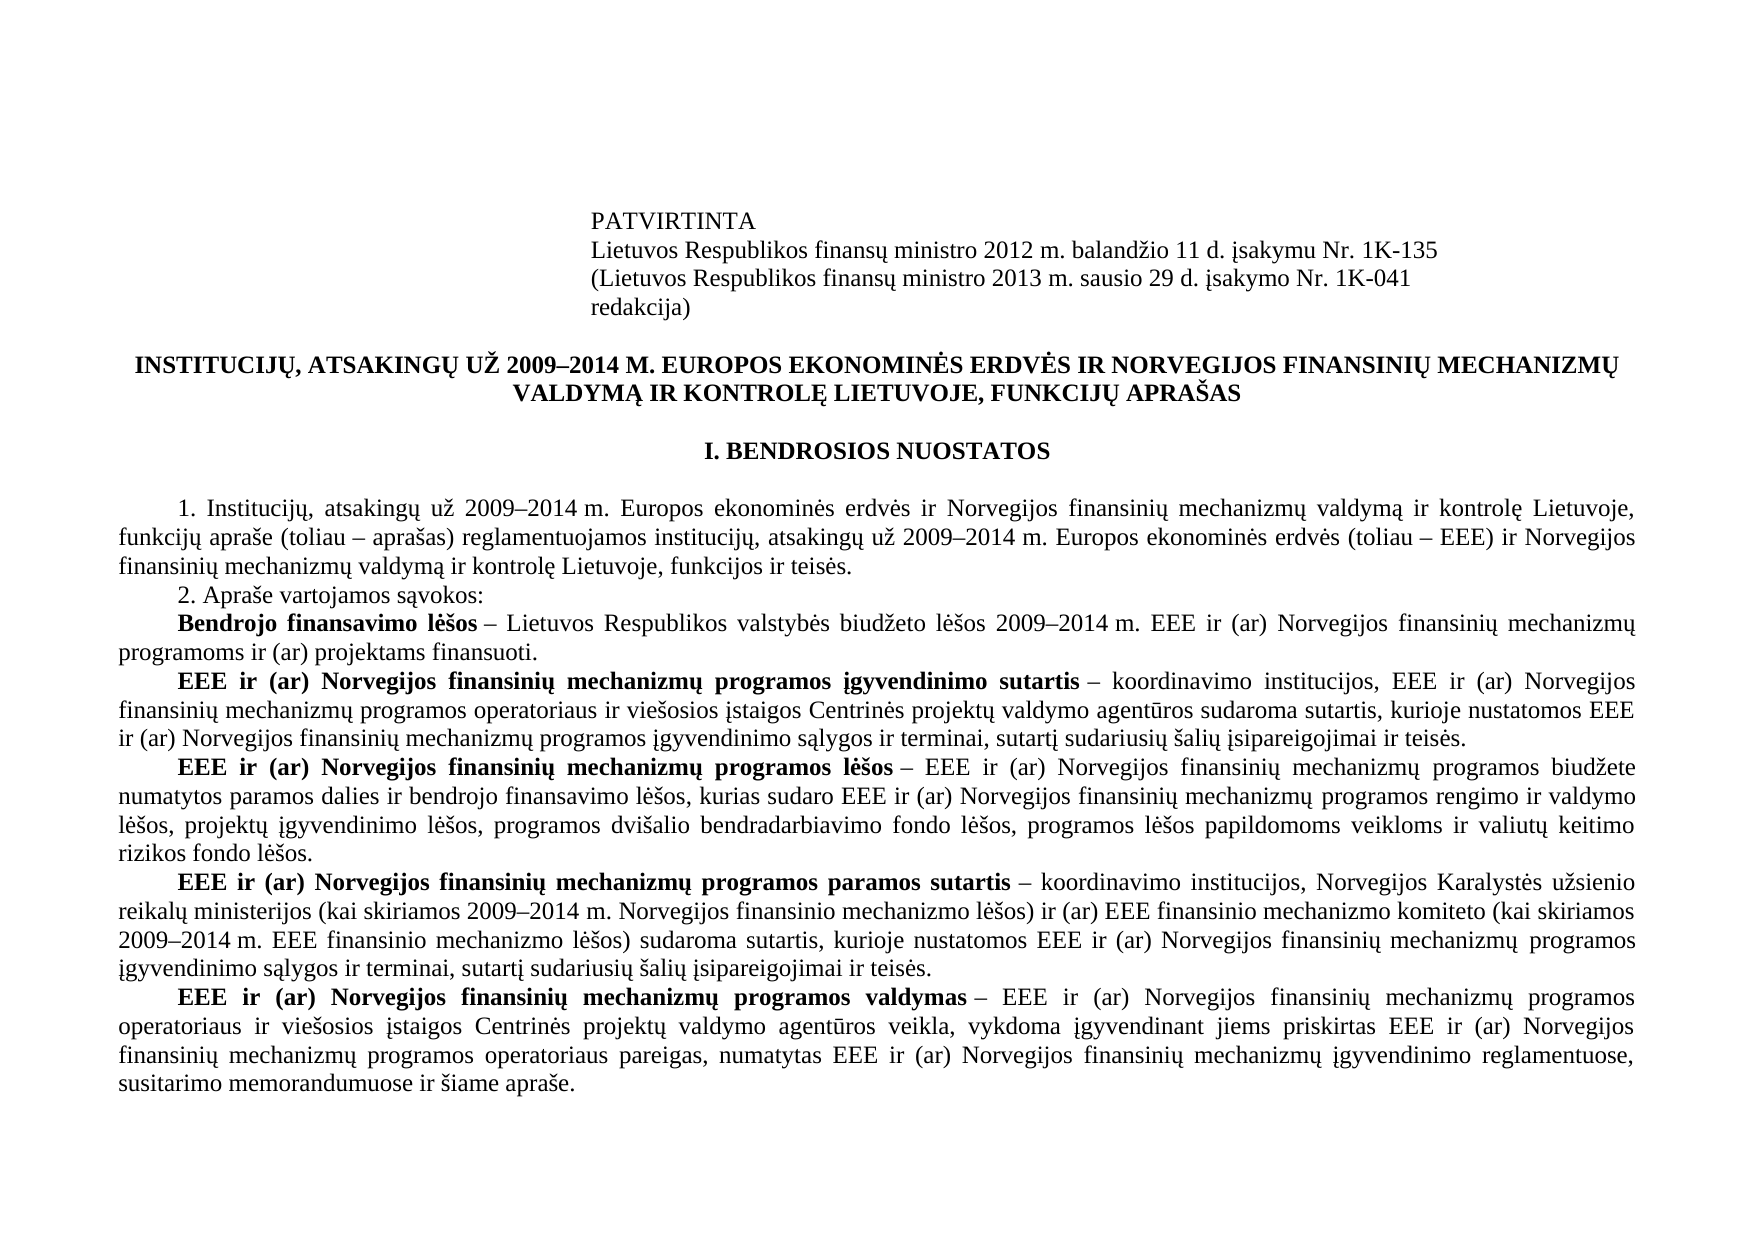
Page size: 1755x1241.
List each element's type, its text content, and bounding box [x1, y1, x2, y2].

text EEE ir (ar) Norvegijos finansinių mechanizmų programos lėšos – EEE ir (ar) Norvegijos finansinių mechanizmų programos biudžete numatytos paramos dalies ir bendrojo finansavimo lėšos, kurias sudaro EEE ir (ar) Norvegijos finansinių mechanizmų programos rengimo ir valdymo lėšos, projektų įgyvendinimo lėšos, programos dvišalio bendradarbiavimo fondo lėšos, programos lėšos papildomoms veikloms ir valiutų keitimo rizikos fondo lėšos. [118, 752, 1636, 867]
text PATVIRTINTA [591, 206, 1636, 235]
text redakcija) [591, 292, 1636, 321]
text INSTITUCIJŲ, ATSAKINGŲ UŽ 2009–2014 M. EUROPOS EKONOMINĖS ERDVĖS IR NORVEGIJOS FINANSINIŲ MECHANIZMŲ VALDYMĄ IR KONTROLĘ LIETUVOJE, FUNKCIJŲ APRAŠAS [118, 350, 1636, 407]
text EEE ir (ar) Norvegijos finansinių mechanizmų programos valdymas – EEE ir (ar) Norvegijos finansinių mechanizmų programos operatoriaus ir viešosios įstaigos Centrinės projektų valdymo agentūros veikla, vykdoma įgyvendinant jiems priskirtas EEE ir (ar) Norvegijos finansinių mechanizmų programos operatoriaus pareigas, numatytas EEE ir (ar) Norvegijos finansinių mechanizmų įgyvendinimo reglamentuose, susitarimo memorandumuose ir šiame apraše. [118, 982, 1636, 1097]
text Lietuvos Respublikos finansų ministro 2012 m. balandžio 11 d. įsakymu Nr. 1K-135 [591, 235, 1636, 263]
text 1. Institucijų, atsakingų už 2009–2014 m. Europos ekonominės erdvės ir Norvegijos finansinių mechanizmų valdymą ir kontrolę Lietuvoje, funkcijų apraše (toliau – aprašas) reglamentuojamos institucijų, atsakingų už 2009–2014 m. Europos ekonominės erdvės (toliau – EEE) ir Norvegijos finansinių mechanizmų valdymą ir kontrolę Lietuvoje, funkcijos ir teisės. [118, 493, 1636, 580]
text EEE ir (ar) Norvegijos finansinių mechanizmų programos įgyvendinimo sutartis – koordinavimo institucijos, EEE ir (ar) Norvegijos finansinių mechanizmų programos operatoriaus ir viešosios įstaigos Centrinės projektų valdymo agentūros sudaroma sutartis, kurioje nustatomos EEE ir (ar) Norvegijos finansinių mechanizmų programos įgyvendinimo sąlygos ir terminai, sutartį sudariusių šalių įsipareigojimai ir teisės. [118, 666, 1636, 752]
text I. BENDROSIOS NUOSTATOS [118, 436, 1636, 465]
text (Lietuvos Respublikos finansų ministro 2013 m. sausio 29 d. įsakymo Nr. 1K-041 [591, 263, 1636, 292]
text EEE ir (ar) Norvegijos finansinių mechanizmų programos paramos sutartis – koordinavimo institucijos, Norvegijos Karalystės užsienio reikalų ministerijos (kai skiriamos 2009–2014 m. Norvegijos finansinio mechanizmo lėšos) ir (ar) EEE finansinio mechanizmo komiteto (kai skiriamos 2009–2014 m. EEE finansinio mechanizmo lėšos) sudaroma sutartis, kurioje nustatomos EEE ir (ar) Norvegijos finansinių mechanizmų programos įgyvendinimo sąlygos ir terminai, sutartį sudariusių šalių įsipareigojimai ir teisės. [118, 867, 1636, 982]
text Bendrojo finansavimo lėšos – Lietuvos Respublikos valstybės biudžeto lėšos 2009–2014 m. EEE ir (ar) Norvegijos finansinių mechanizmų programoms ir (ar) projektams finansuoti. [118, 608, 1636, 666]
text 2. Apraše vartojamos sąvokos: [118, 580, 1636, 608]
